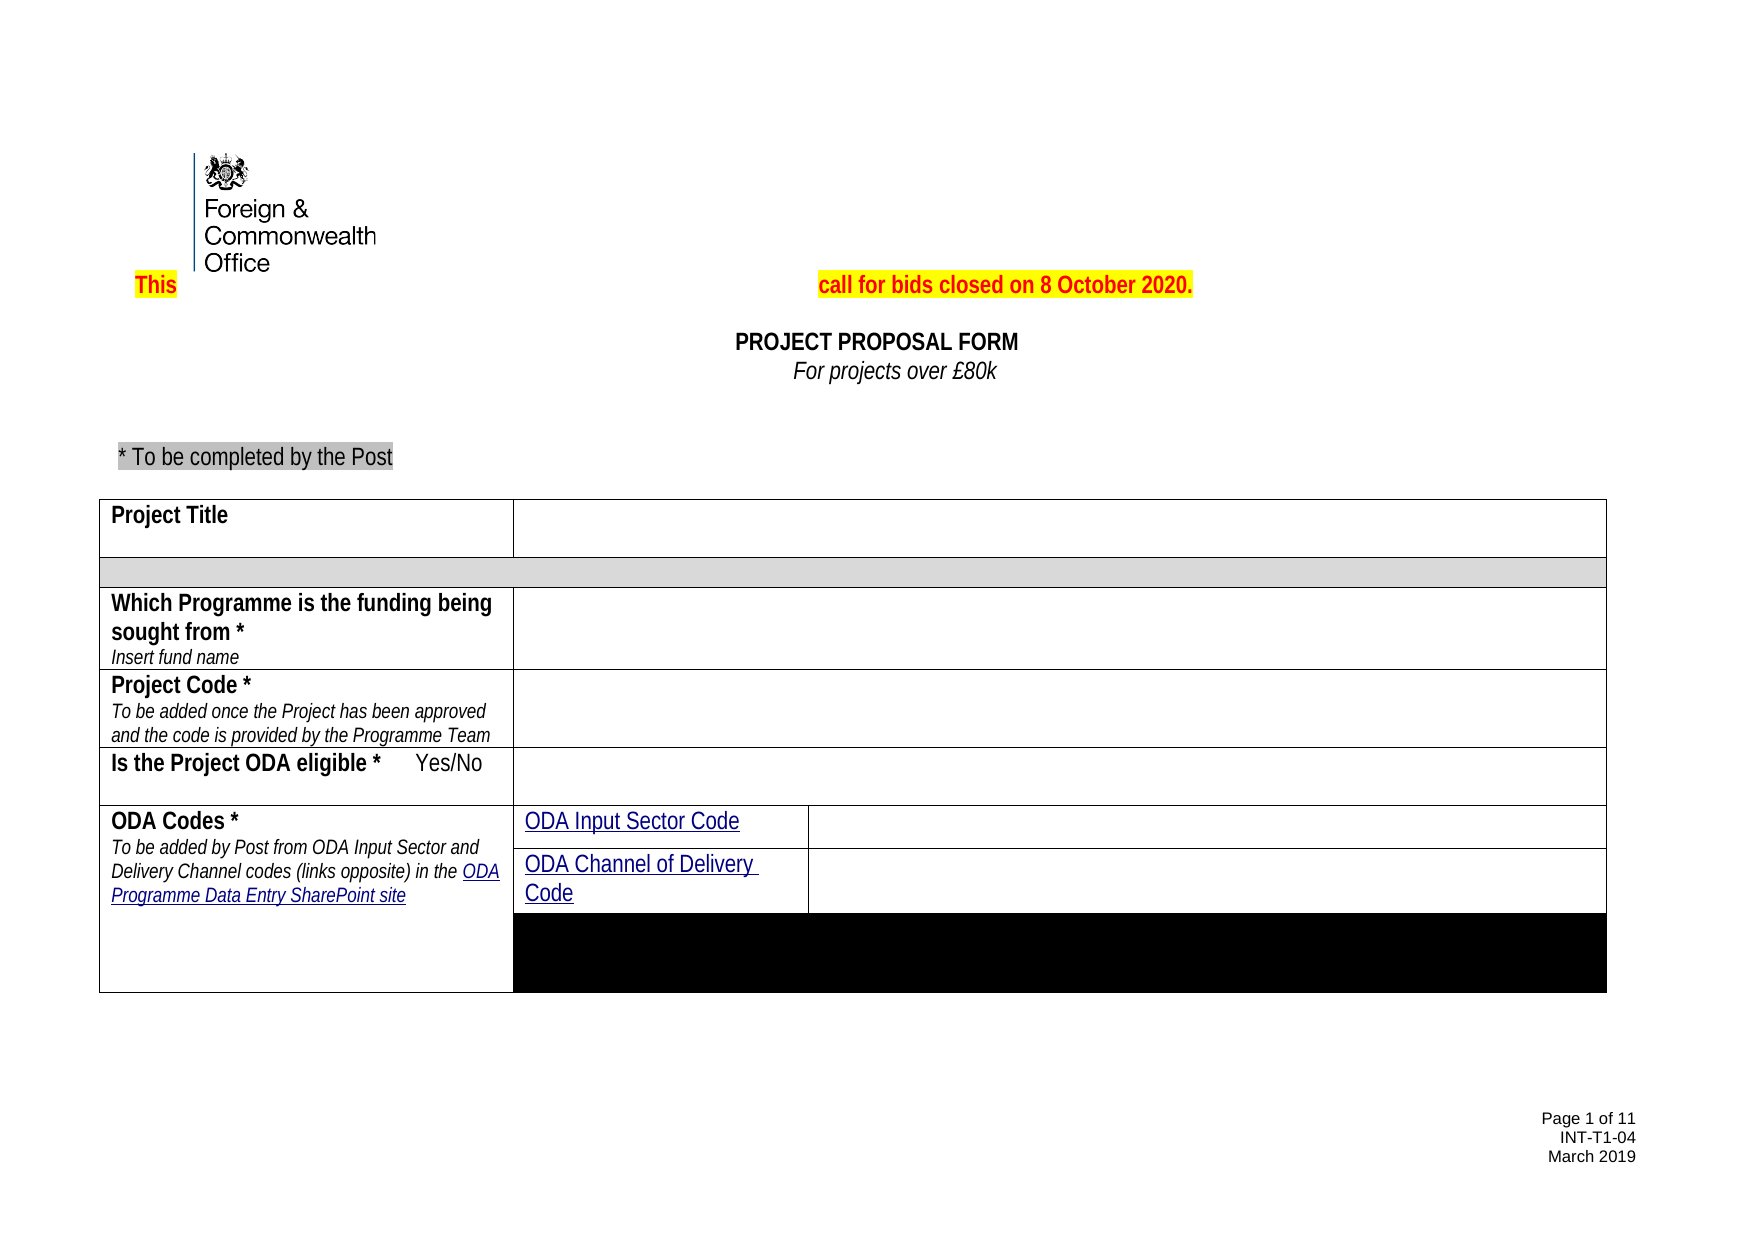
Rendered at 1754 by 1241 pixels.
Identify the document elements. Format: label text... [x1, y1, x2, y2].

table_cell [514, 588, 1606, 669]
table_cell Which Programme is the funding being sought from * Insert fund name [100, 588, 513, 669]
text This call for bids closed on 8 October 2020. [118, 270, 1636, 298]
table_cell [514, 914, 1606, 992]
text For projects over £80k [718, 356, 1636, 384]
text PROJECT PROPOSAL FORM [118, 327, 1636, 356]
table_cell ODA Channel of Delivery Code [514, 849, 808, 913]
table_cell [809, 806, 1606, 848]
table_cell [809, 849, 1606, 913]
table_cell [514, 670, 1606, 747]
table_cell ODA Codes * To be added by Post from ODA Input Sector and Delivery Channel codes (links opposite) in the ODA Programme Data Entry SharePoint site [100, 806, 513, 992]
table_cell ODA Input Sector Code [514, 806, 808, 848]
text * To be completed by the Post [118, 442, 1636, 470]
table_cell [100, 558, 1606, 587]
table_header [514, 500, 1606, 557]
table_cell Is the Project ODA eligible * Yes/No [100, 748, 513, 805]
table_cell Project Code * To be added once the Project has been approved and the code is provided by the Programme Team [100, 670, 513, 747]
table_cell [514, 748, 1606, 805]
table_header Project Title [100, 500, 513, 557]
